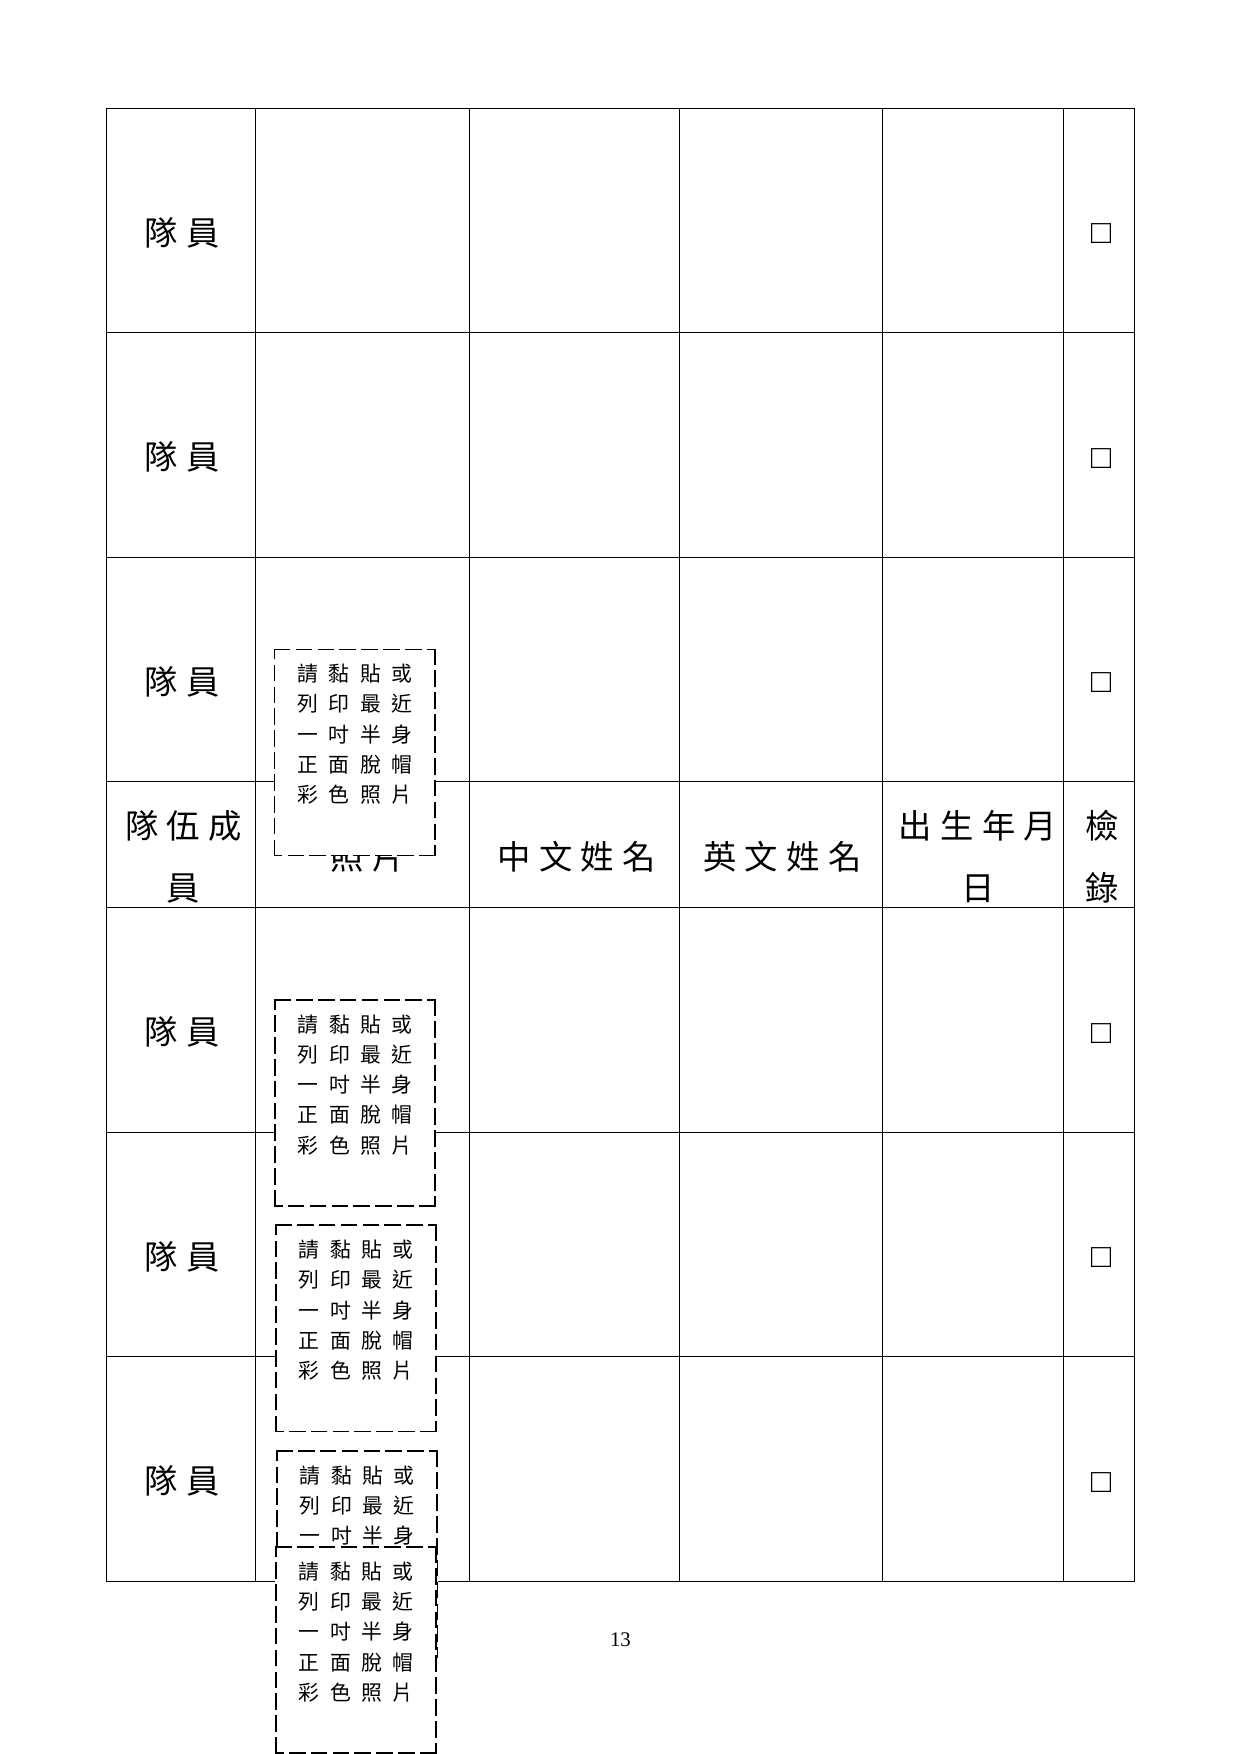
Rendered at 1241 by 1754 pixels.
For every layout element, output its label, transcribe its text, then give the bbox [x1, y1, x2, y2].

table_cell [275, 1224, 437, 1432]
table_cell □ [1064, 1133, 1134, 1356]
table_cell 隊伍成員 [107, 782, 255, 907]
table_cell [470, 1357, 679, 1581]
table_cell [470, 1133, 679, 1356]
table_cell [680, 109, 882, 332]
table_cell [470, 333, 679, 557]
table_cell □ [1064, 109, 1134, 332]
table_cell [883, 558, 1063, 781]
table_cell 檢錄 [1064, 782, 1134, 907]
table_cell [470, 558, 679, 781]
table_cell 照片 [256, 782, 469, 907]
table_cell 隊員 [107, 1357, 255, 1581]
table_cell [256, 1357, 469, 1581]
table_cell [680, 908, 882, 1132]
table_cell [470, 109, 679, 332]
table_cell [883, 1133, 1063, 1356]
table_cell 隊員 [107, 333, 255, 557]
table_cell 隊員 [107, 558, 255, 781]
table_cell [256, 908, 469, 1207]
table_cell □ [1064, 333, 1134, 557]
table_cell [256, 1133, 469, 1356]
table_cell [883, 333, 1063, 557]
table_cell [883, 109, 1063, 332]
table_cell □ [1064, 1357, 1134, 1581]
table_cell [883, 1357, 1063, 1581]
table_cell [256, 333, 469, 557]
table_cell [275, 1450, 438, 1754]
table_cell □ [1064, 558, 1134, 781]
table_cell 英文姓名 [680, 782, 882, 907]
table_cell [680, 1133, 882, 1356]
table_cell [680, 558, 882, 781]
table_cell □ [1064, 908, 1134, 1132]
table_cell 隊員 [107, 908, 255, 1132]
table_cell [680, 333, 882, 557]
table_cell 出生年月日 [883, 782, 1063, 907]
table_cell 隊員 [107, 109, 255, 332]
table_cell [256, 558, 469, 856]
table_cell [680, 1357, 882, 1581]
table_cell [883, 908, 1063, 1132]
table_cell [470, 908, 679, 1132]
table_cell 中文姓名 [470, 782, 679, 907]
table_cell [256, 109, 469, 332]
table_cell 隊員 [107, 1133, 255, 1356]
